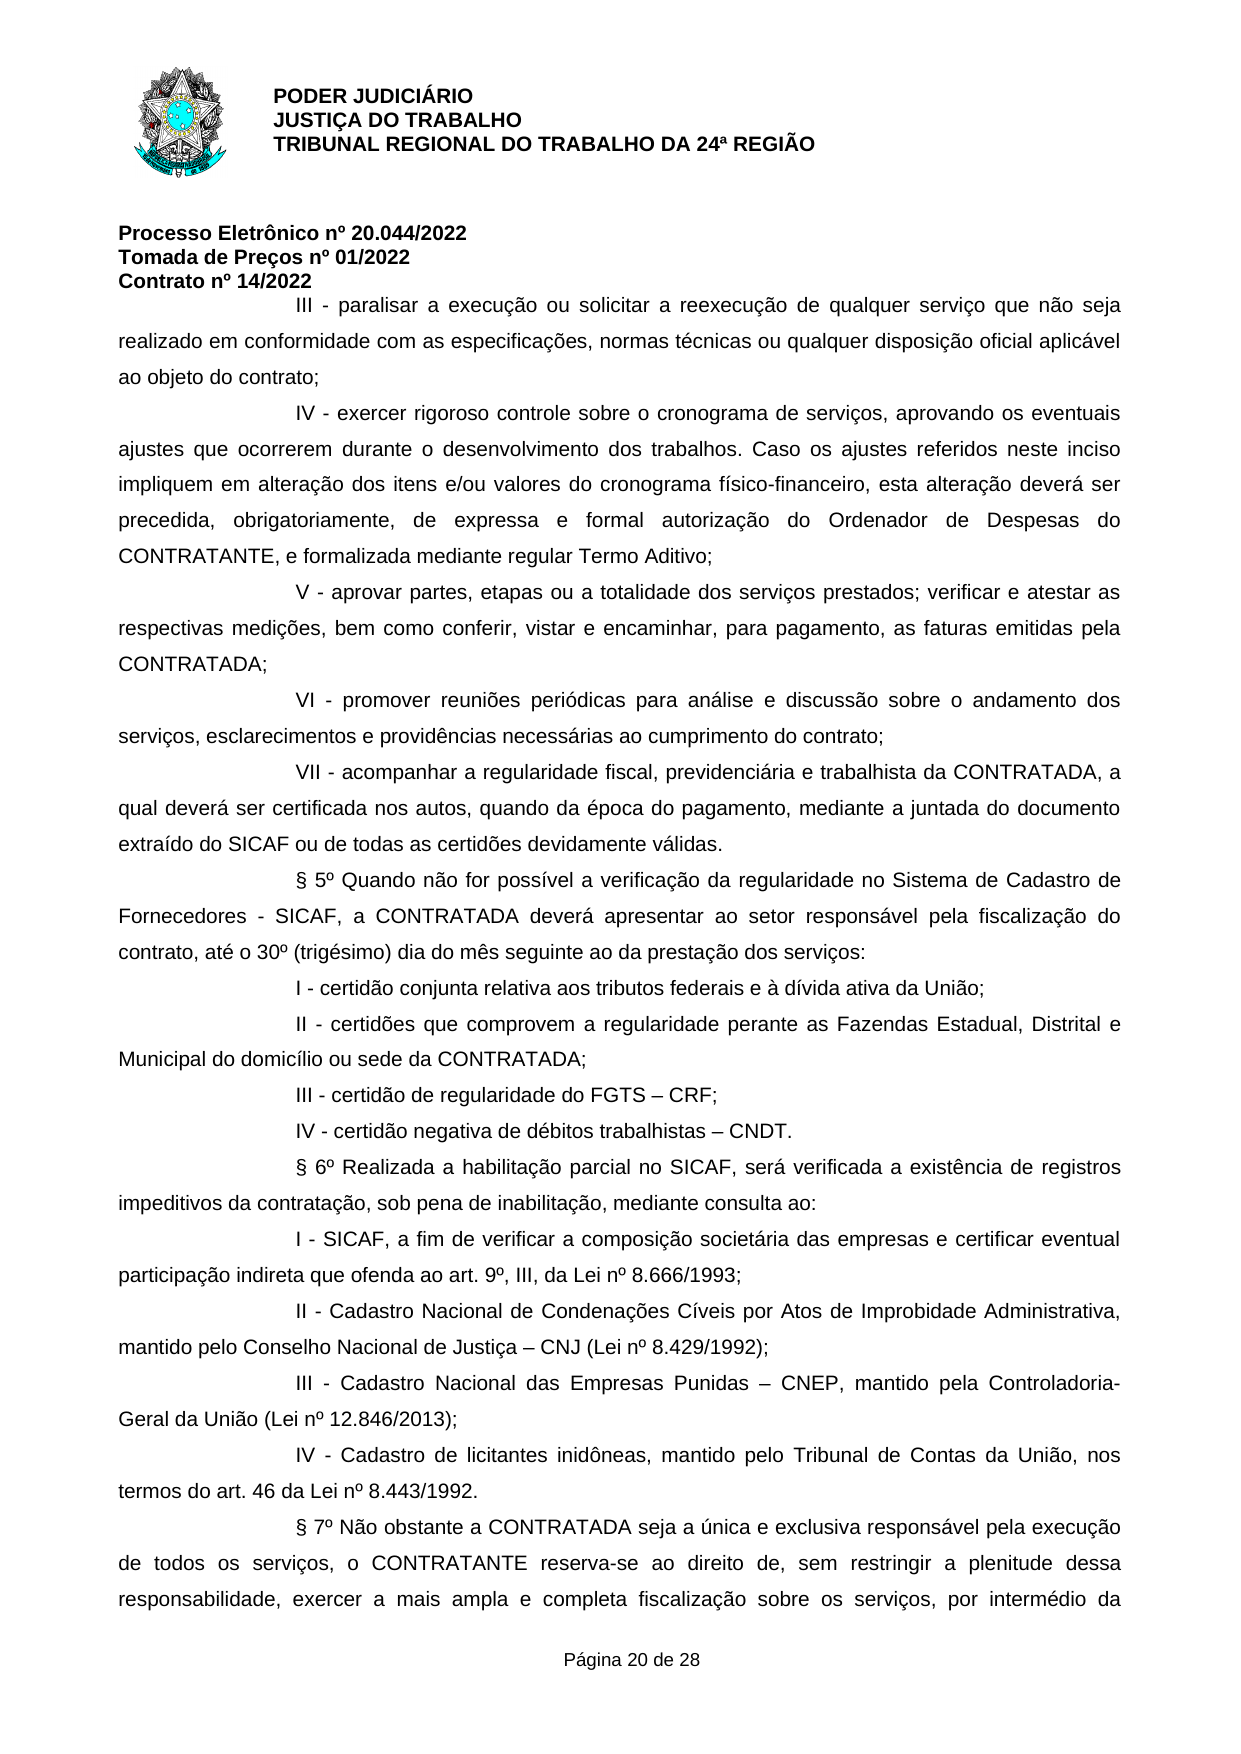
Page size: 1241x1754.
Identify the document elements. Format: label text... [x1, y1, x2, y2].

text I - certidão conjunta relativa aos tributos federais e à dívida ativa da União; [118, 975, 1122, 999]
text VI - promover reuniões periódicas para análise e discussão sobre o andamento dos serviços, esclarecimentos e providências necessárias ao cumprimento do contrato; [118, 688, 1122, 748]
text III - Cadastro Nacional das Empresas Punidas – CNEP, mantido pela Controladoria-Geral da União (Lei nº 12.846/2013); [118, 1371, 1122, 1431]
text § 5º Quando não for possível a verificação da regularidade no Sistema de Cadastro de Fornecedores - SICAF, a CONTRATADA deverá apresentar ao setor responsável pela fiscalização do contrato, até o 30º (trigésimo) dia do mês seguinte ao da prestação dos serviços: [118, 868, 1122, 963]
text VII - acompanhar a regularidade fiscal, previdenciária e trabalhista da CONTRATADA, a qual deverá ser certificada nos autos, quando da época do pagamento, mediante a juntada do documento extraído do SICAF ou de todas as certidões devidamente válidas. [118, 760, 1122, 856]
text § 6º Realizada a habilitação parcial no SICAF, será verificada a existência de registros impeditivos da contratação, sob pena de inabilitação, mediante consulta ao: [118, 1155, 1122, 1215]
text II - certidões que comprovem a regularidade perante as Fazendas Estadual, Distrital e Municipal do domicílio ou sede da CONTRATADA; [118, 1011, 1122, 1071]
text § 7º Não obstante a CONTRATADA seja a única e exclusiva responsável pela execução de todos os serviços, o CONTRATANTE reserva-se ao direito de, sem restringir a plenitude dessa responsabilidade, exercer a mais ampla e completa fiscalização sobre os serviços, por intermédio da [118, 1514, 1122, 1610]
text III - certidão de regularidade do FGTS – CRF; [118, 1083, 1122, 1107]
text II - Cadastro Nacional de Condenações Cíveis por Atos de Improbidade Administrativa, mantido pelo Conselho Nacional de Justiça – CNJ (Lei nº 8.429/1992); [118, 1299, 1122, 1359]
picture [133, 66, 228, 178]
text V - aprovar partes, etapas ou a totalidade dos serviços prestados; verificar e atestar as respectivas medições, bem como conferir, vistar e encaminhar, para pagamento, as faturas emitidas pela CONTRATADA; [118, 580, 1122, 676]
text I - SICAF, a fim de verificar a composição societária das empresas e certificar eventual participação indireta que ofenda ao art. 9º, III, da Lei nº 8.666/1993; [118, 1227, 1122, 1287]
text III - paralisar a execução ou solicitar a reexecução de qualquer serviço que não seja realizado em conformidade com as especificações, normas técnicas ou qualquer disposição oficial aplicável ao objeto do contrato; [118, 293, 1122, 388]
text IV - certidão negativa de débitos trabalhistas – CNDT. [118, 1119, 1122, 1143]
text IV - exercer rigoroso controle sobre o cronograma de serviços, aprovando os eventuais ajustes que ocorrerem durante o desenvolvimento dos trabalhos. Caso os ajustes referidos neste inciso impliquem em alteração dos itens e/ou valores do cronograma físico-financeiro, esta alteração deverá ser precedida, obrigatoriamente, de expressa e formal autorização do Ordenador de Despesas do CONTRATANTE, e formalizada mediante regular Termo Aditivo; [118, 400, 1122, 568]
text IV - Cadastro de licitantes inidôneas, mantido pelo Tribunal de Contas da União, nos termos do art. 46 da Lei nº 8.443/1992. [118, 1443, 1122, 1502]
